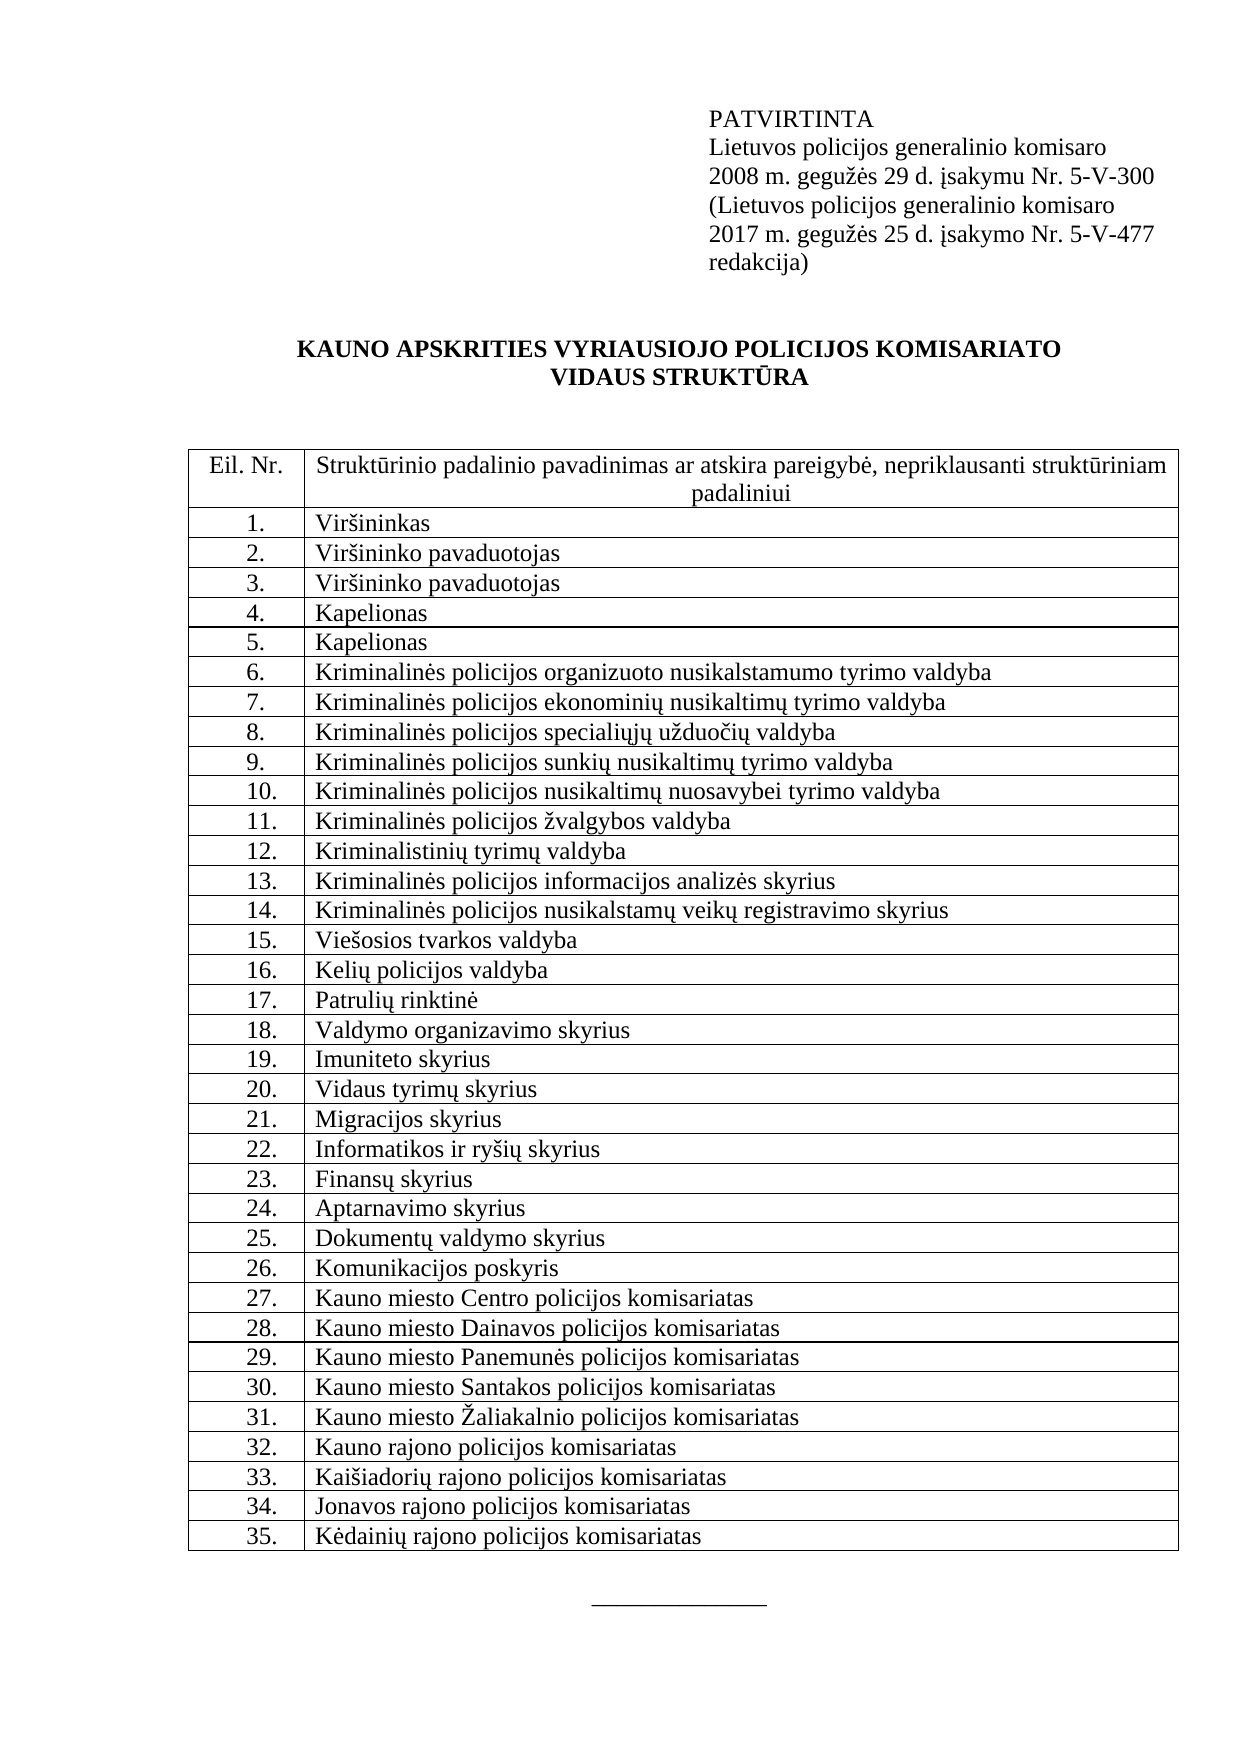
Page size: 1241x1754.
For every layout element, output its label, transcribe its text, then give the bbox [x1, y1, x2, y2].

table_cell Kriminalinės policijos nusikalstamų veikų registravimo skyrius [305, 896, 1178, 924]
table_cell Finansų skyrius [305, 1164, 1178, 1192]
table_cell 17. [189, 985, 304, 1014]
table_cell 2. [189, 538, 304, 567]
table_cell 23. [189, 1164, 304, 1192]
table_cell 24. [189, 1194, 304, 1222]
table_cell Migracijos skyrius [305, 1104, 1178, 1133]
table_header Struktūrinio padalinio pavadinimas ar atskira pareigybė, nepriklausanti struktūriniam padaliniui [305, 450, 1178, 507]
table_cell Dokumentų valdymo skyrius [305, 1223, 1178, 1252]
table_cell Viršininko pavaduotojas [305, 538, 1178, 567]
table_cell 27. [189, 1283, 304, 1312]
table_cell 22. [189, 1134, 304, 1163]
table_cell Kriminalinės policijos nusikaltimų nuosavybei tyrimo valdyba [305, 776, 1178, 805]
table_cell Kriminalinės policijos ekonominių nusikaltimų tyrimo valdyba [305, 687, 1178, 716]
table_cell Kauno miesto Centro policijos komisariatas [305, 1283, 1178, 1312]
table_cell 20. [189, 1074, 304, 1103]
table_cell 21. [189, 1104, 304, 1133]
table_cell 35. [189, 1521, 304, 1550]
table_cell 14. [189, 896, 304, 924]
text 2008 m. gegužės 29 d. įsakymu Nr. 5-V-300 [177, 161, 1181, 190]
table_cell Kriminalinės policijos sunkių nusikaltimų tyrimo valdyba [305, 747, 1178, 775]
table_cell Kapelionas [305, 628, 1178, 656]
table_cell 6. [189, 657, 304, 686]
table_cell 26. [189, 1253, 304, 1282]
table_cell 3. [189, 568, 304, 597]
table_cell Kriminalinės policijos organizuoto nusikalstamumo tyrimo valdyba [305, 657, 1178, 686]
table_cell 11. [189, 806, 304, 835]
table_cell 32. [189, 1432, 304, 1461]
table_cell Kriminalinės policijos specialiųjų užduočių valdyba [305, 717, 1178, 746]
table_cell 9. [189, 747, 304, 775]
table_cell 8. [189, 717, 304, 746]
table_cell Viršininkas [305, 508, 1178, 537]
table_cell 34. [189, 1491, 304, 1520]
table_cell Kėdainių rajono policijos komisariatas [305, 1521, 1178, 1550]
text ______________ [130, 1580, 1181, 1608]
table_cell Kauno miesto Žaliakalnio policijos komisariatas [305, 1402, 1178, 1431]
table_cell 4. [189, 598, 304, 626]
table_cell Aptarnavimo skyrius [305, 1194, 1178, 1222]
table_cell Viešosios tvarkos valdyba [305, 925, 1178, 954]
table_cell 33. [189, 1462, 304, 1490]
table_cell Kriminalinės policijos žvalgybos valdyba [305, 806, 1178, 835]
table_cell 13. [189, 866, 304, 894]
table_cell 25. [189, 1223, 304, 1252]
table_cell 1. [189, 508, 304, 537]
table_cell Kriminalistinių tyrimų valdyba [305, 836, 1178, 865]
table_cell 28. [189, 1313, 304, 1341]
table_cell 12. [189, 836, 304, 865]
table_cell Informatikos ir ryšių skyrius [305, 1134, 1178, 1163]
text 2017 m. gegužės 25 d. įsakymo Nr. 5-V-477 [177, 219, 1181, 247]
table_cell Kapelionas [305, 598, 1178, 626]
text (Lietuvos policijos generalinio komisaro [177, 190, 1181, 219]
table_cell 18. [189, 1015, 304, 1043]
table_cell 30. [189, 1372, 304, 1401]
text Lietuvos policijos generalinio komisaro [177, 132, 1181, 161]
text VIDAUS STRUKTŪRA [177, 362, 1181, 391]
table_cell 29. [189, 1343, 304, 1371]
table_cell 16. [189, 955, 304, 984]
table_cell Vidaus tyrimų skyrius [305, 1074, 1178, 1103]
table_cell Kauno miesto Panemunės policijos komisariatas [305, 1343, 1178, 1371]
table_cell 31. [189, 1402, 304, 1431]
table_cell 15. [189, 925, 304, 954]
table_cell Patrulių rinktinė [305, 985, 1178, 1014]
table_cell 7. [189, 687, 304, 716]
table_header Eil. Nr. [189, 450, 304, 507]
text KAUNO APSKRITIES VYRIAUSIOJO POLICIJOS KOMISARIATO [177, 334, 1181, 362]
table_cell 5. [189, 628, 304, 656]
text redakcija) [177, 247, 1181, 276]
table_cell Kelių policijos valdyba [305, 955, 1178, 984]
table_cell 19. [189, 1045, 304, 1073]
table_cell Kauno miesto Dainavos policijos komisariatas [305, 1313, 1178, 1341]
text PATVIRTINTA [177, 104, 1181, 132]
table_cell Komunikacijos poskyris [305, 1253, 1178, 1282]
table_cell Valdymo organizavimo skyrius [305, 1015, 1178, 1043]
table_cell 10. [189, 776, 304, 805]
table_cell Kauno rajono policijos komisariatas [305, 1432, 1178, 1461]
table_cell Kauno miesto Santakos policijos komisariatas [305, 1372, 1178, 1401]
table_cell Jonavos rajono policijos komisariatas [305, 1491, 1178, 1520]
table_cell Kriminalinės policijos informacijos analizės skyrius [305, 866, 1178, 894]
table_cell Imuniteto skyrius [305, 1045, 1178, 1073]
table_cell Kaišiadorių rajono policijos komisariatas [305, 1462, 1178, 1490]
table_cell Viršininko pavaduotojas [305, 568, 1178, 597]
